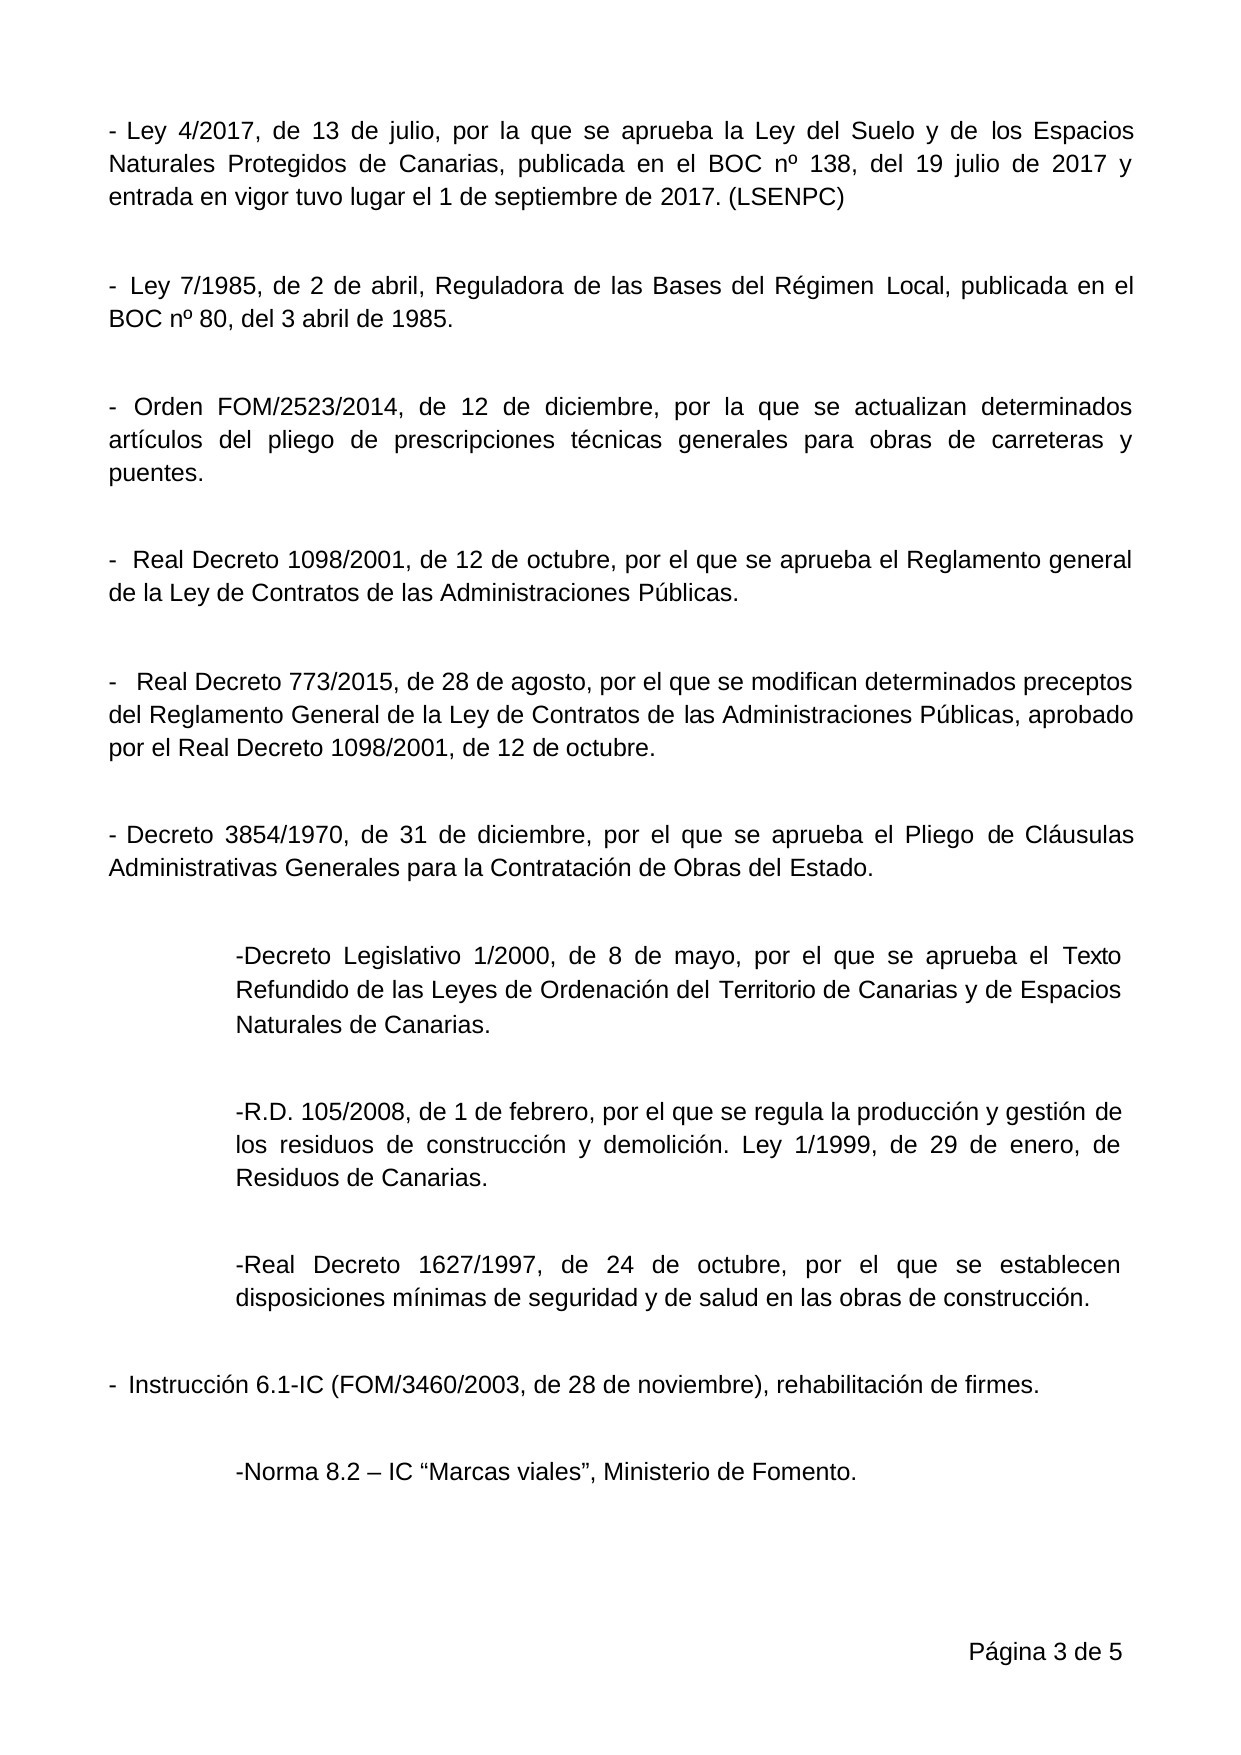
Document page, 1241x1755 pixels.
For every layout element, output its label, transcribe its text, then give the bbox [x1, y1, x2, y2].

text -Real Decreto 1627/1997, de 24 de octubre, por el que se establecen disposiciones mínimas de seguridad y de salud en las obras de construcción. [235, 1250, 1122, 1312]
list Real Decreto 1098/2001, de 12 de octubre, por el que se aprueba el Reglamento general de la Ley de Contratos de las Administraciones Públicas. [108, 545, 1134, 607]
list Ley 7/1985, de 2 de abril, Reguladora de las Bases del Régimen Local, publicada en el BOC nº 80, del 3 abril de 1985. [108, 271, 1134, 333]
text -R.D. 105/2008, de 1 de febrero, por el que se regula la producción y gestión de los residuos de construcción y demolición. Ley 1/1999, de 29 de enero, de Residuos de Canarias. [235, 1097, 1122, 1192]
list Ley 4/2017, de 13 de julio, por la que se aprueba la Ley del Suelo y de los Espacios Naturales Protegidos de Canarias, publicada en el BOC nº 138, del 19 julio de 2017 y entrada en vigor tuvo lugar el 1 de septiembre de 2017. (LSENPC) [108, 116, 1134, 211]
list Real Decreto 773/2015, de 28 de agosto, por el que se modifican determinados preceptos del Reglamento General de la Ley de Contratos de las Administraciones Públicas, aprobado por el Real Decreto 1098/2001, de 12 de octubre. [108, 667, 1134, 762]
text -Norma 8.2 – IC “Marcas viales”, Ministerio de Fomento. [235, 1457, 1134, 1486]
list Orden FOM/2523/2014, de 12 de diciembre, por la que se actualizan determinados artículos del pliego de prescripciones técnicas generales para obras de carreteras y puentes. [108, 392, 1134, 486]
list Decreto 3854/1970, de 31 de diciembre, por el que se aprueba el Pliego de Cláusulas Administrativas Generales para la Contratación de Obras del Estado. [108, 820, 1134, 882]
list Instrucción 6.1-IC (FOM/3460/2003, de 28 de noviembre), rehabilitación de firmes. [108, 1370, 1122, 1399]
text -Decreto Legislativo 1/2000, de 8 de mayo, por el que se aprueba el Texto Refundido de las Leyes de Ordenación del Territorio de Canarias y de Espacios Naturales de Canarias. [235, 941, 1122, 1038]
